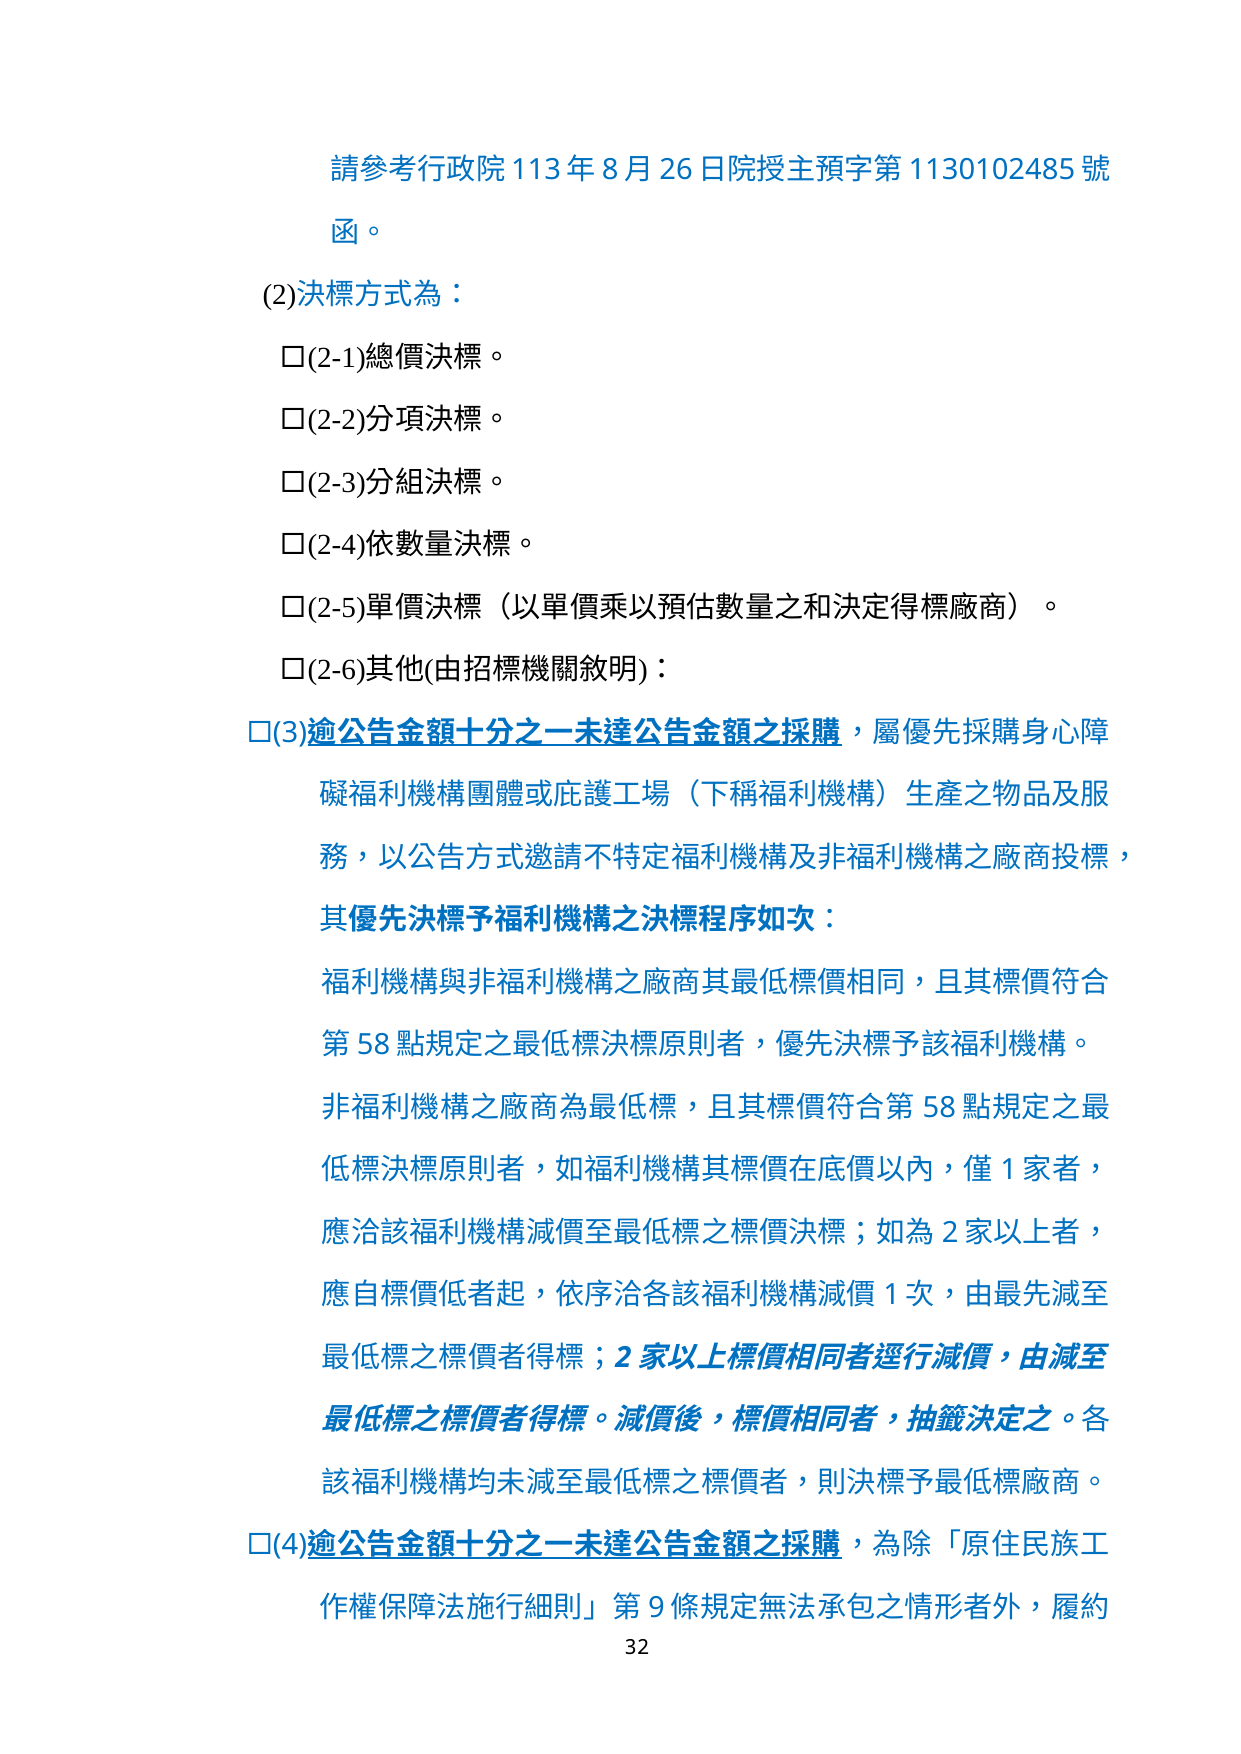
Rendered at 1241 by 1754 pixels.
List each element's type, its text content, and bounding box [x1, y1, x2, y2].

text (2-4)依數量決標。 [280, 500, 1110, 563]
text (2-5)單價決標（以單價乘以預估數量之和決定得標廠商）。 [280, 563, 1110, 625]
text 非福利機構之廠商為最低標，且其標價符合第58點規定之最低標決標原則者，如福利機構其標價在底價以內，僅1家者，應洽該福利機構減價至最低標之標價決標；如為2家以上者，應自標價低者起，依序洽各該福利機構減價1次，由最先減至最低標之標價者得標；2家以上標價相同者逕行減價，由減至最低標之標價者得標。減價後，標價相同者，抽籤決定之。各該福利機構均未減至最低標之標價者，則決標予最低標廠商。 [322, 1063, 1110, 1500]
text (2-1)總價決標。 [280, 313, 1110, 375]
text (2)決標方式為： [197, 250, 1110, 313]
text 請參考行政院113年8月26日院授主預字第1130102485號函。 [330, 125, 1110, 250]
text (2-2)分項決標。 [280, 375, 1110, 438]
text (2-6)其他(由招標機關敘明)： [280, 625, 1110, 688]
text 福利機構與非福利機構之廠商其最低標價相同，且其標價符合第58點規定之最低標決標原則者，優先決標予該福利機構。 [322, 938, 1110, 1063]
text (2-3)分組決標。 [280, 438, 1110, 500]
text (3)逾公告金額十分之一未達公告金額之採購，屬優先採購身心障礙福利機構團體或庇護工場（下稱福利機構）生產之物品及服務，以公告方式邀請不特定福利機構及非福利機構之廠商投標，其優先決標予福利機構之決標程序如次： [247, 688, 1110, 938]
text (4)逾公告金額十分之一未達公告金額之採購，為除「原住民族工作權保障法施行細則」第9條規定無法承包之情形者外，履約地點位於原住民地區，以公開取得報價單或企劃書方式辦理者。 [247, 1500, 1110, 1625]
